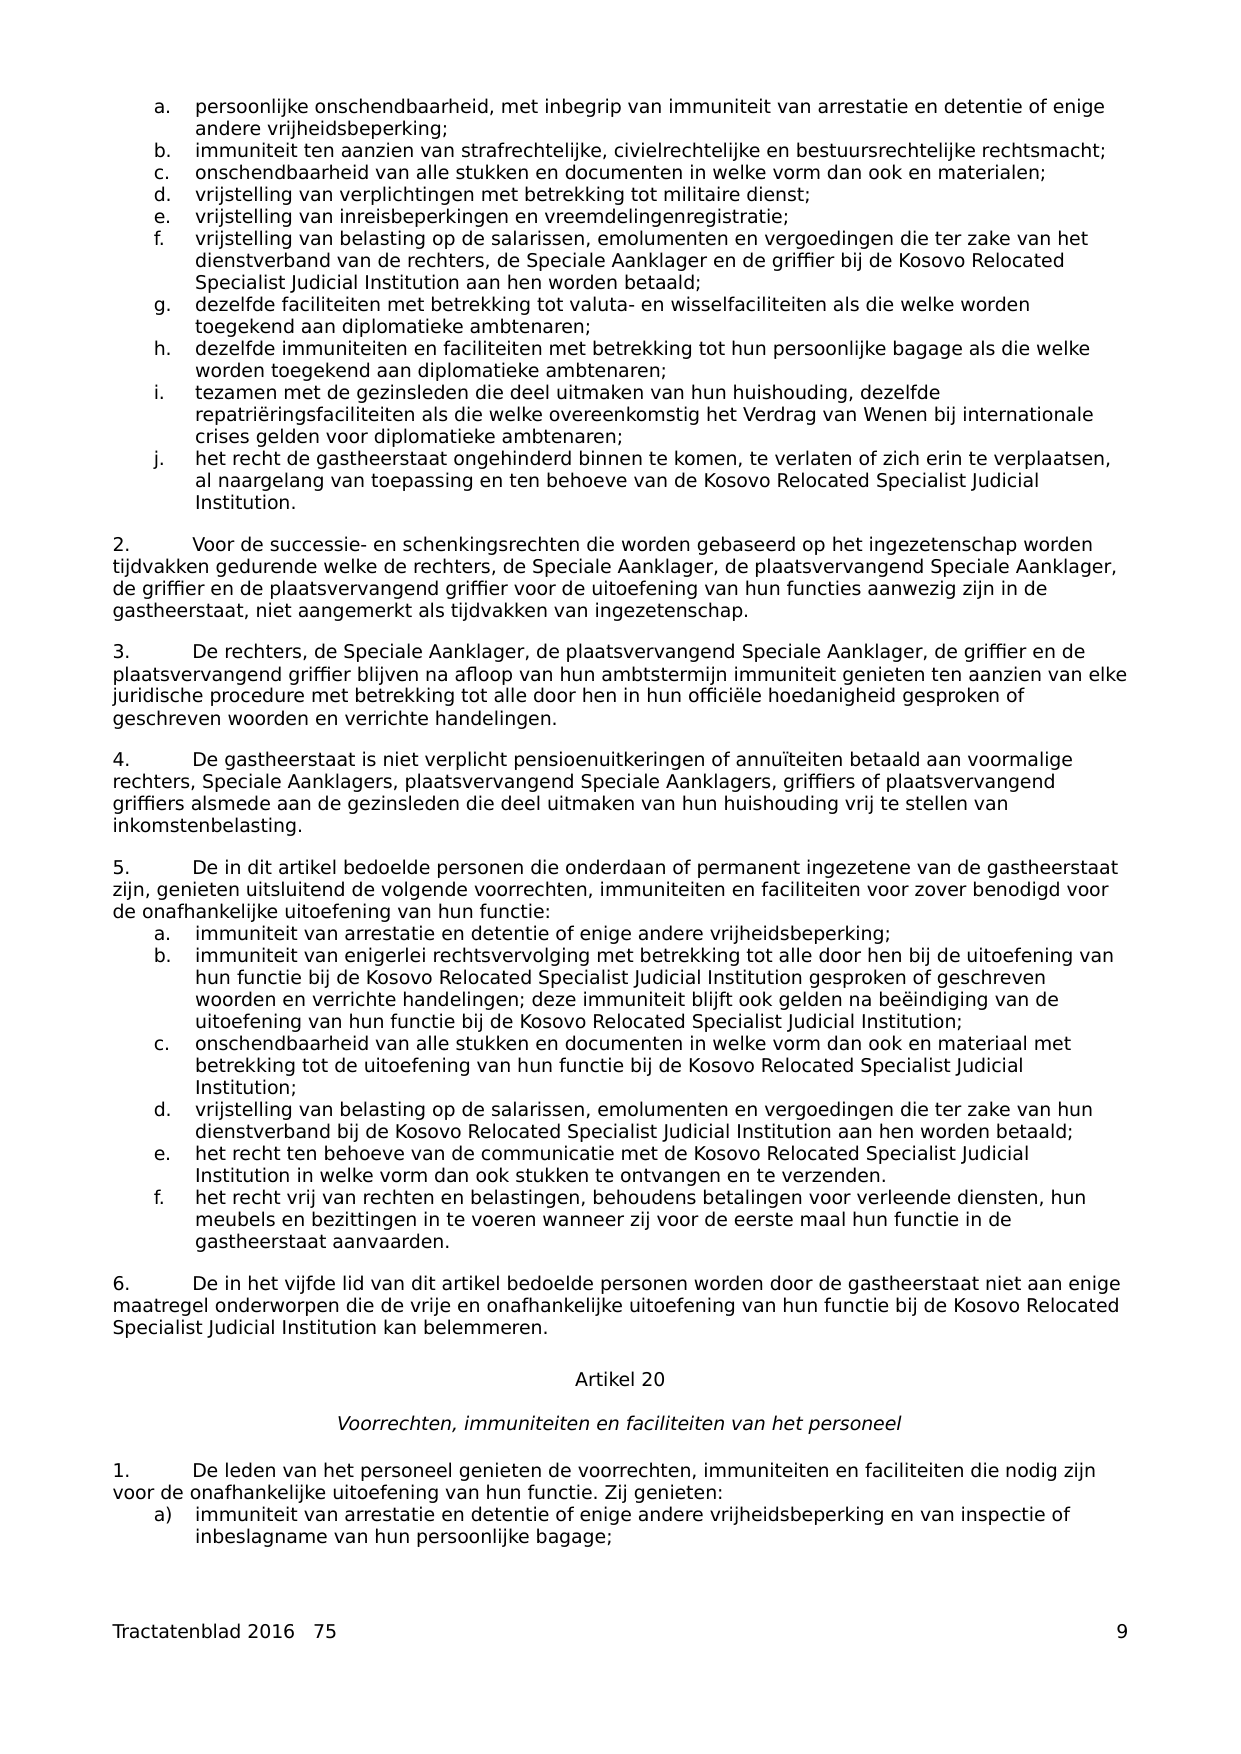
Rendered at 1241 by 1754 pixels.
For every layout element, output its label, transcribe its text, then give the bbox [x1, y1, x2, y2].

text h. dezelfde immuniteiten en faciliteiten met betrekking tot hun persoonlijke bagage als die welke worden toegekend aan diplomatieke ambtenaren; [153, 338, 1128, 382]
text i. tezamen met de gezinsleden die deel uitmaken van hun huishouding, dezelfde repatriëringsfaciliteiten als die welke overeenkomstig het Verdrag van Wenen bij internationale crises gelden voor diplomatieke ambtenaren; [153, 382, 1128, 448]
text 4. De gastheerstaat is niet verplicht pensioenuitkeringen of annuïteiten betaald aan voormalige rechters, Speciale Aanklagers, plaatsvervangend Speciale Aanklagers, griffiers of plaatsvervangend griffiers alsmede aan de gezinsleden die deel uitmaken van hun huishouding vrij te stellen van inkomstenbelasting. [112, 749, 1128, 837]
text a. immuniteit van arrestatie en detentie of enige andere vrijheidsbeperking; [153, 923, 1128, 945]
text d. vrijstelling van verplichtingen met betrekking tot militaire dienst; [153, 184, 1128, 206]
text 2. Voor de successie- en schenkingsrechten die worden gebaseerd op het ingezetenschap worden tijdvakken gedurende welke de rechters, de Speciale Aanklager, de plaatsvervangend Speciale Aanklager, de griffier en de plaatsvervangend griffier voor de uitoefening van hun functies aanwezig zijn in de gastheerstaat, niet aangemerkt als tijdvakken van ingezetenschap. [112, 533, 1128, 621]
text c. onschendbaarheid van alle stukken en documenten in welke vorm dan ook en materialen; [153, 162, 1128, 184]
text g. dezelfde faciliteiten met betrekking tot valuta- en wisselfaciliteiten als die welke worden toegekend aan diplomatieke ambtenaren; [153, 294, 1128, 338]
text f. het recht vrij van rechten en belastingen, behoudens betalingen voor verleende diensten, hun meubels en bezittingen in te voeren wanneer zij voor de eerste maal hun functie in de gastheerstaat aanvaarden. [153, 1187, 1128, 1253]
text a) immuniteit van arrestatie en detentie of enige andere vrijheidsbeperking en van inspectie of inbeslagname van hun persoonlijke bagage; [153, 1504, 1128, 1548]
text d. vrijstelling van belasting op de salarissen, emolumenten en vergoedingen die ter zake van hun dienstverband bij de Kosovo Relocated Specialist Judicial Institution aan hen worden betaald; [153, 1099, 1128, 1143]
text b. immuniteit ten aanzien van strafrechtelijke, civielrechtelijke en bestuursrechtelijke rechtsmacht; [153, 140, 1128, 162]
text j. het recht de gastheerstaat ongehinderd binnen te komen, te verlaten of zich erin te verplaatsen, al naargelang van toepassing en ten behoeve van de Kosovo Relocated Specialist Judicial Institution. [153, 448, 1128, 513]
text a. persoonlijke onschendbaarheid, met inbegrip van immuniteit van arrestatie en detentie of enige andere vrijheidsbeperking; [153, 96, 1128, 140]
subtitle Artikel 20 Voorrechten, immuniteiten en faciliteiten van het personeel [112, 1369, 1128, 1435]
text e. het recht ten behoeve van de communicatie met de Kosovo Relocated Specialist Judicial Institution in welke vorm dan ook stukken te ontvangen en te verzenden. [153, 1143, 1128, 1187]
text b. immuniteit van enigerlei rechtsvervolging met betrekking tot alle door hen bij de uitoefening van hun functie bij de Kosovo Relocated Specialist Judicial Institution gesproken of geschreven woorden en verrichte handelingen; deze immuniteit blijft ook gelden na beëindiging van de uitoefening van hun functie bij de Kosovo Relocated Specialist Judicial Institution; [153, 945, 1128, 1033]
text 5. De in dit artikel bedoelde personen die onderdaan of permanent ingezetene van de gastheerstaat zijn, genieten uitsluitend de volgende voorrechten, immuniteiten en faciliteiten voor zover benodigd voor de onafhankelijke uitoefening van hun functie: [112, 857, 1128, 923]
text f. vrijstelling van belasting op de salarissen, emolumenten en vergoedingen die ter zake van het dienstverband van de rechters, de Speciale Aanklager en de griffier bij de Kosovo Relocated Specialist Judicial Institution aan hen worden betaald; [153, 228, 1128, 294]
text e. vrijstelling van inreisbeperkingen en vreemdelingenregistratie; [153, 206, 1128, 228]
text 1. De leden van het personeel genieten de voorrechten, immuniteiten en faciliteiten die nodig zijn voor de onafhankelijke uitoefening van hun functie. Zij genieten: [112, 1460, 1128, 1504]
text c. onschendbaarheid van alle stukken en documenten in welke vorm dan ook en materiaal met betrekking tot de uitoefening van hun functie bij de Kosovo Relocated Specialist Judicial Institution; [153, 1033, 1128, 1099]
text 3. De rechters, de Speciale Aanklager, de plaatsvervangend Speciale Aanklager, de griffier en de plaatsvervangend griffier blijven na afloop van hun ambtstermijn immuniteit genieten ten aanzien van elke juridische procedure met betrekking tot alle door hen in hun officiële hoedanigheid gesproken of geschreven woorden en verrichte handelingen. [112, 641, 1128, 729]
text 6. De in het vijfde lid van dit artikel bedoelde personen worden door de gastheerstaat niet aan enige maatregel onderworpen die de vrije en onafhankelijke uitoefening van hun functie bij de Kosovo Relocated Specialist Judicial Institution kan belemmeren. [112, 1273, 1128, 1339]
